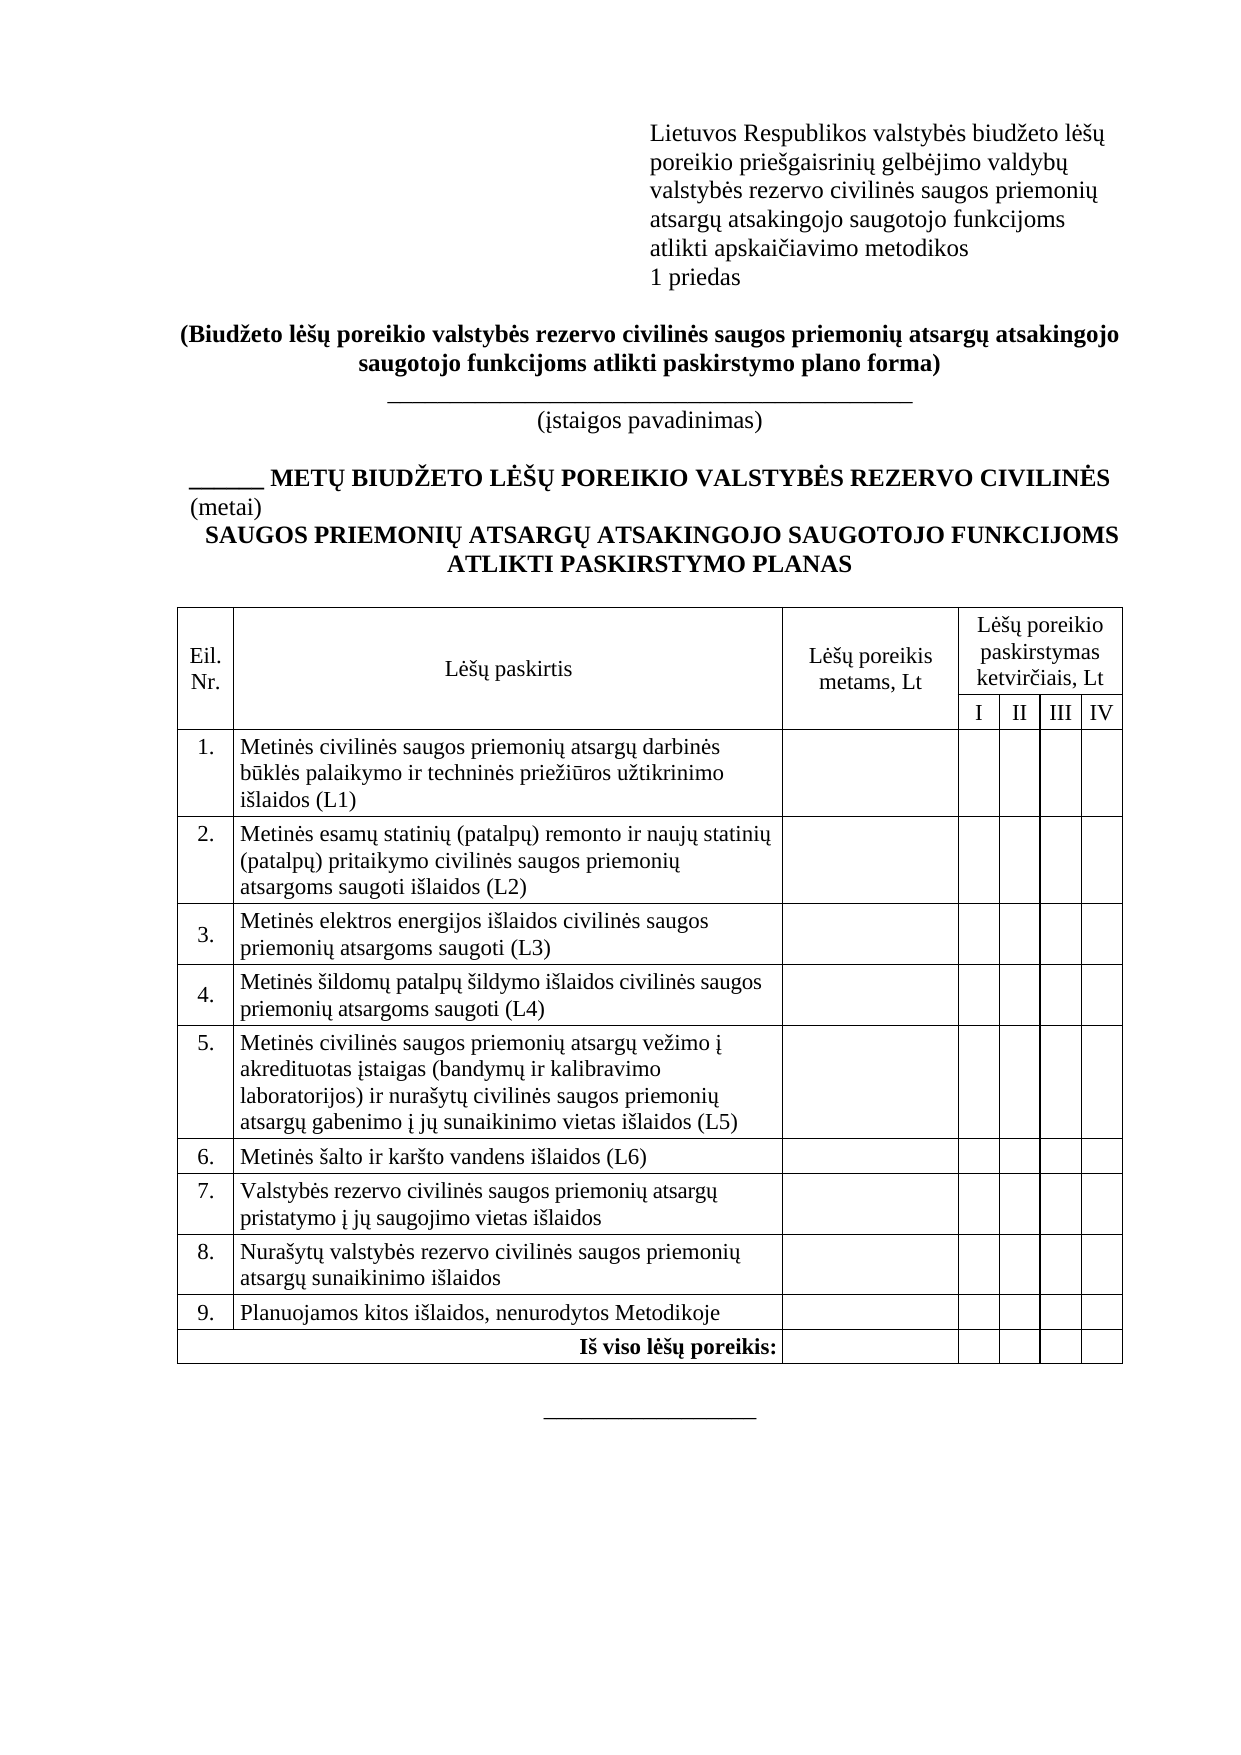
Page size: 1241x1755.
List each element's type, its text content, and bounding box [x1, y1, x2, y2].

table_cell IV [1082, 695, 1122, 728]
table_cell [1041, 730, 1081, 816]
text __________________________________________ [177, 377, 1122, 406]
table_header Lėšų paskirtis [234, 608, 782, 728]
table_cell [1041, 904, 1081, 964]
table_cell Planuojamos kitos išlaidos, nenurodytos Metodikoje [234, 1295, 782, 1329]
table_cell [783, 1139, 958, 1173]
table_cell I [959, 695, 999, 728]
table_cell [1082, 1026, 1122, 1138]
table_cell [1000, 730, 1039, 816]
table_cell [783, 1174, 958, 1233]
text (metai) [190, 492, 1122, 521]
table_cell [1082, 730, 1122, 816]
table_cell [178, 1330, 234, 1363]
table_header Lėšų poreikis metams, Lt [783, 608, 958, 728]
table_cell Nurašytų valstybės rezervo civilinės saugos priemonių atsargų sunaikinimo išlaidos [234, 1235, 782, 1294]
table_cell [1000, 1235, 1039, 1294]
table_cell 2. [178, 817, 233, 903]
table_cell 1. [178, 730, 233, 816]
table_cell [1000, 1139, 1039, 1173]
table_cell 4. [178, 965, 233, 1024]
table_cell 5. [178, 1026, 233, 1138]
table_cell [1000, 1330, 1039, 1363]
table_cell [1000, 817, 1039, 903]
table_cell Metinės esamų statinių (patalpų) remonto ir naujų statinių (patalpų) pritaikymo civilinės saugos priemonių atsargoms saugoti išlaidos (L2) [234, 817, 782, 903]
table_cell [1000, 904, 1039, 964]
table_cell 3. [178, 904, 233, 964]
table_cell Metinės civilinės saugos priemonių atsargų vežimo į akredituotas įstaigas (bandymų ir kalibravimo laboratorijos) ir nurašytų civilinės saugos priemonių atsargų gabenimo į jų sunaikinimo vietas išlaidos (L5) [234, 1026, 782, 1138]
table_cell [1041, 817, 1081, 903]
table_cell [1041, 1235, 1081, 1294]
table_cell Iš viso lėšų poreikis: [234, 1330, 782, 1363]
table_cell 9. [178, 1295, 233, 1329]
table_cell [783, 1026, 958, 1138]
text Lietuvos Respublikos valstybės biudžeto lėšų poreikio priešgaisrinių gelbėjimo valdybų valstybės rezervo civilinės saugos priemonių atsargų atsakingojo saugotojo funkcijoms atlikti apskaičiavimo metodikos [649, 118, 1122, 262]
table_cell III [1041, 695, 1081, 728]
table_cell [1082, 1295, 1122, 1329]
table_cell [959, 730, 999, 816]
table_cell [959, 1139, 999, 1173]
table_cell [959, 817, 999, 903]
table_cell Metinės šalto ir karšto vandens išlaidos (L6) [234, 1139, 782, 1173]
text _________________ [177, 1393, 1122, 1422]
table_cell [783, 904, 958, 964]
table_cell II [1000, 695, 1039, 728]
table_cell Metinės elektros energijos išlaidos civilinės saugos priemonių atsargoms saugoti (L3) [234, 904, 782, 964]
table_cell [1000, 1026, 1039, 1138]
table_cell [1082, 965, 1122, 1024]
table_cell [959, 1235, 999, 1294]
table_cell [959, 1174, 999, 1233]
table_cell [959, 1295, 999, 1329]
table_cell [959, 1026, 999, 1138]
table_cell [1082, 1174, 1122, 1233]
text ______ METŲ BIUDŽETO LĖŠŲ POREIKIO VALSTYBĖS REZERVO CIVILINĖS [177, 463, 1122, 492]
table_cell Metinės civilinės saugos priemonių atsargų darbinės būklės palaikymo ir techninės priežiūros užtikrinimo išlaidos (L1) [234, 730, 782, 816]
table_cell [783, 730, 958, 816]
table_cell [783, 965, 958, 1024]
table_cell [959, 965, 999, 1024]
table_cell [783, 1235, 958, 1294]
table_header Lėšų poreikio paskirstymas ketvirčiais, Lt [959, 608, 1122, 694]
table_cell [1082, 904, 1122, 964]
table_cell [1041, 1330, 1081, 1363]
table_cell [1082, 817, 1122, 903]
text (įstaigos pavadinimas) [177, 406, 1122, 434]
table_cell [783, 817, 958, 903]
table_cell [1082, 1139, 1122, 1173]
table_cell [1041, 1026, 1081, 1138]
table_cell 7. [178, 1174, 233, 1233]
table_cell [1041, 1295, 1081, 1329]
table_cell [783, 1330, 958, 1363]
table_header Eil. Nr. [178, 608, 233, 728]
text (Biudžeto lėšų poreikio valstybės rezervo civilinės saugos priemonių atsargų atsakingojo saugotojo funkcijoms atlikti paskirstymo plano forma) [177, 319, 1122, 377]
table_cell 8. [178, 1235, 233, 1294]
table_cell [1041, 1174, 1081, 1233]
table_cell Metinės šildomų patalpų šildymo išlaidos civilinės saugos priemonių atsargoms saugoti (L4) [234, 965, 782, 1024]
text SAUGOS PRIEMONIŲ ATSARGŲ ATSAKINGOJO SAUGOTOJO FUNKCIJOMS ATLIKTI PASKIRSTYMO PLANAS [177, 521, 1122, 578]
table_cell [1000, 965, 1039, 1024]
table_cell [959, 1330, 999, 1363]
table_cell [1000, 1174, 1039, 1233]
table_cell [1041, 1139, 1081, 1173]
table_cell [783, 1295, 958, 1329]
table_cell 6. [178, 1139, 233, 1173]
table_cell [1041, 965, 1081, 1024]
table_cell [959, 904, 999, 964]
table_cell [1082, 1330, 1122, 1363]
table_cell Valstybės rezervo civilinės saugos priemonių atsargų pristatymo į jų saugojimo vietas išlaidos [234, 1174, 782, 1233]
text 1 priedas [649, 262, 1122, 291]
table_cell [1000, 1295, 1039, 1329]
table_cell [1082, 1235, 1122, 1294]
